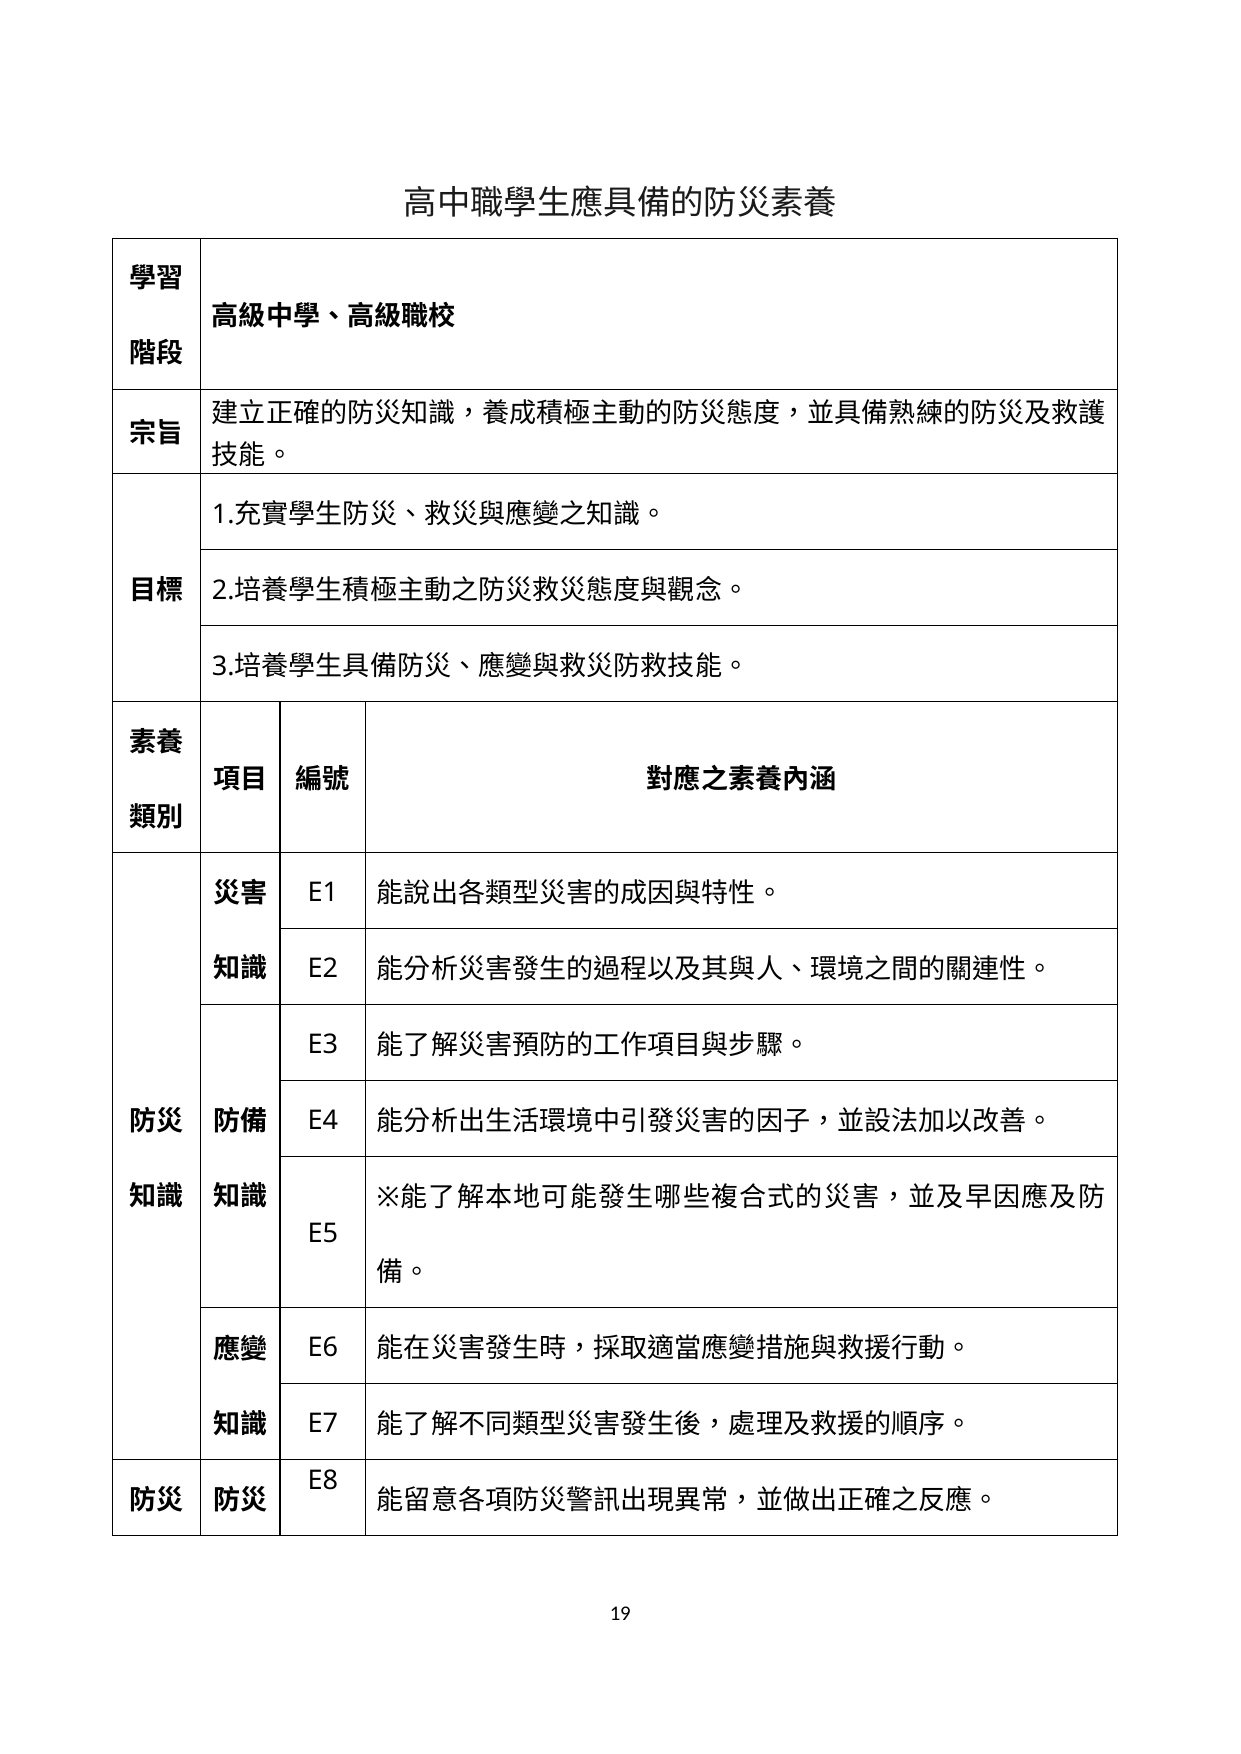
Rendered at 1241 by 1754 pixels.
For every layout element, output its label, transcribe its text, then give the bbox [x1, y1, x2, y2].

table_header 學習階段 [113, 239, 200, 388]
table_cell 3.培養學生具備防災、應變與救災防救技能。 [201, 626, 1117, 701]
table_cell 防災知識 [113, 853, 200, 1459]
table_cell 1.充實學生防災、救災與應變之知識。 [201, 474, 1117, 549]
table_cell E5 [281, 1157, 365, 1307]
table_cell 目標 [113, 474, 200, 701]
table_cell 防備知識 [201, 1005, 279, 1307]
table_cell E7 [281, 1384, 365, 1459]
table_cell 能留意各項防災警訊出現異常，並做出正確之反應。 [366, 1460, 1117, 1535]
table_cell E3 [281, 1005, 365, 1080]
table_cell 素養類別 [113, 702, 200, 852]
table_cell 對應之素養內涵 [366, 702, 1117, 852]
table_cell 能了解不同類型災害發生後，處理及救援的順序。 [366, 1384, 1117, 1459]
table_cell E6 [281, 1308, 365, 1383]
table_cell E8 [281, 1460, 365, 1535]
table_cell 災害知識 [201, 853, 279, 1004]
table_cell 應變知識 [201, 1308, 279, 1459]
table_cell E2 [281, 929, 365, 1004]
table_cell ※能了解本地可能發生哪些複合式的災害，並及早因應及防備。 [366, 1157, 1117, 1307]
table_cell 防災 [113, 1460, 200, 1535]
table_cell 宗旨 [113, 390, 200, 473]
table_cell 項目 [201, 702, 279, 852]
table_cell 能分析災害發生的過程以及其與人、環境之間的關連性。 [366, 929, 1117, 1004]
table_cell 建立正確的防災知識，養成積極主動的防災態度，並具備熟練的防災及救護技能。 [201, 390, 1117, 473]
table_cell 2.培養學生積極主動之防災救災態度與觀念。 [201, 550, 1117, 625]
text 高中職學生應具備的防災素養 [112, 162, 1128, 237]
table_cell 能說出各類型災害的成因與特性。 [366, 853, 1117, 928]
table_header 高級中學、高級職校 [201, 239, 1117, 388]
table_cell 能在災害發生時，採取適當應變措施與救援行動。 [366, 1308, 1117, 1383]
table_cell 防災 [201, 1460, 279, 1535]
table_cell 編號 [281, 702, 365, 852]
table_cell E4 [281, 1081, 365, 1156]
table_cell 能了解災害預防的工作項目與步驟。 [366, 1005, 1117, 1080]
table_cell 能分析出生活環境中引發災害的因子，並設法加以改善。 [366, 1081, 1117, 1156]
table_cell E1 [281, 853, 365, 928]
